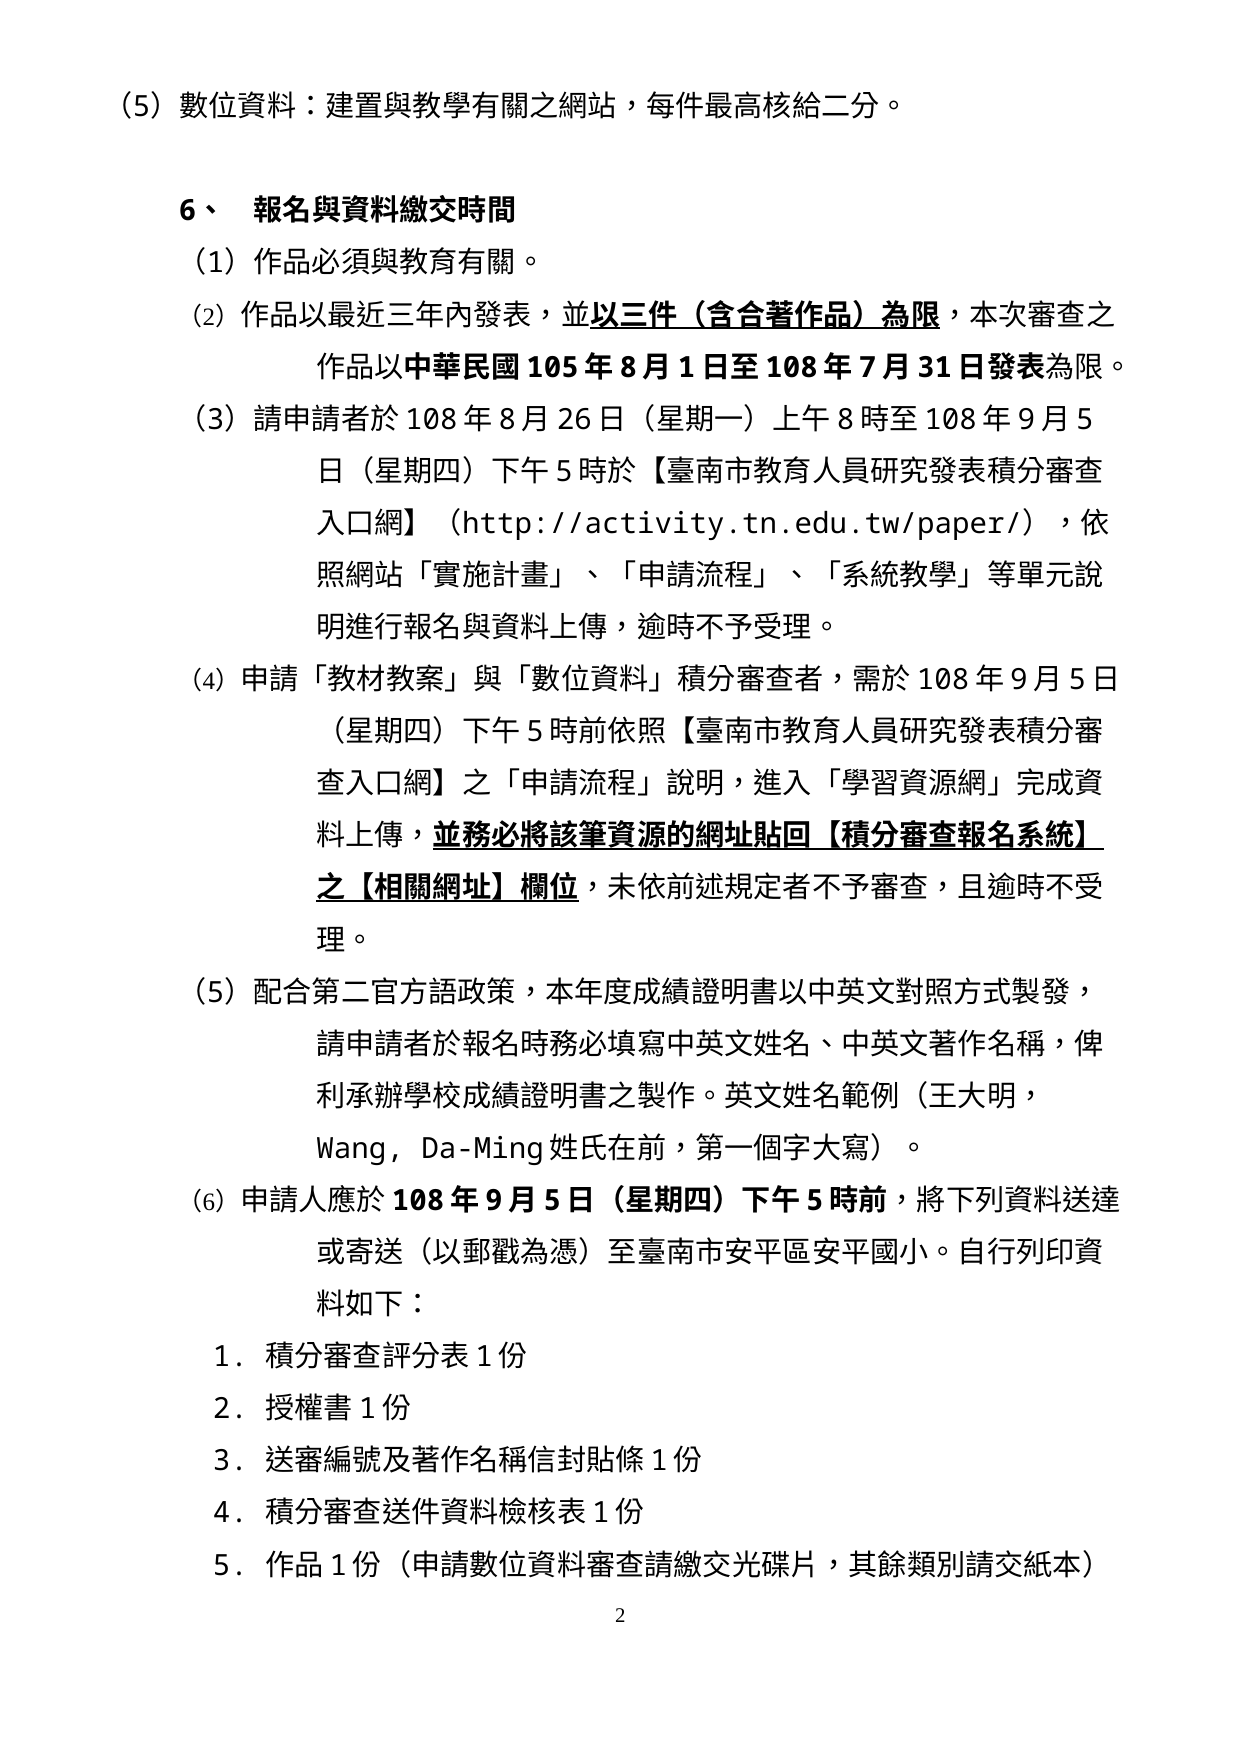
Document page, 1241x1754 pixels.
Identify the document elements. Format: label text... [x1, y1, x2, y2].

text 1. 積分審查評分表1份 [213, 1325, 1124, 1377]
text 3. 送審編號及著作名稱信封貼條1份 [213, 1429, 1124, 1481]
list 報名與資料繳交時間 [178, 179, 1124, 231]
list 請申請者於108年8月26日（星期一）上午8時至108年9月5日（星期四）下午5時於【臺南市教育人員研究發表積分審查入口網】（http://activity.tn.edu.tw/paper/），依照網站「實施計畫」、「申請流程」、「系統教學」等單元說明進行報名與資料上傳，逾時不予受理。 [177, 387, 1124, 648]
list 數位資料：建置與教學有關之網站，每件最高核給二分。 [103, 75, 1124, 127]
list 配合第二官方語政策，本年度成績證明書以中英文對照方式製發，請申請者於報名時務必填寫中英文姓名、中英文著作名稱，俾利承辦學校成績證明書之製作。英文姓名範例（王大明，Wang, Da-Ming姓氏在前，第一個字大寫）。 [177, 960, 1124, 1169]
list 申請「教材教案」與「數位資料」積分審查者，需於108年9月5日（星期四）下午5時前依照【臺南市教育人員研究發表積分審查入口網】之「申請流程」說明，進入「學習資源網」完成資料上傳，並務必將該筆資源的網址貼回【積分審查報名系統】之【相關網址】欄位，未依前述規定者不予審查，且逾時不受理。 [177, 648, 1124, 960]
list 作品必須與教育有關。 [177, 231, 1124, 283]
text 2. 授權書1份 [213, 1377, 1124, 1429]
text 4. 積分審查送件資料檢核表1份 [213, 1481, 1124, 1533]
text 5. 作品1份（申請數位資料審查請繳交光碟片，其餘類別請交紙本） [213, 1533, 1124, 1585]
list 作品以最近三年內發表，並以三件（含合著作品）為限，本次審查之作品以中華民國105年8月1日至108年7月31日發表為限。 [177, 283, 1124, 387]
list 申請人應於108年9月5日（星期四）下午5時前，將下列資料送達或寄送（以郵戳為憑）至臺南市安平區安平國小。自行列印資料如下： [177, 1169, 1124, 1325]
